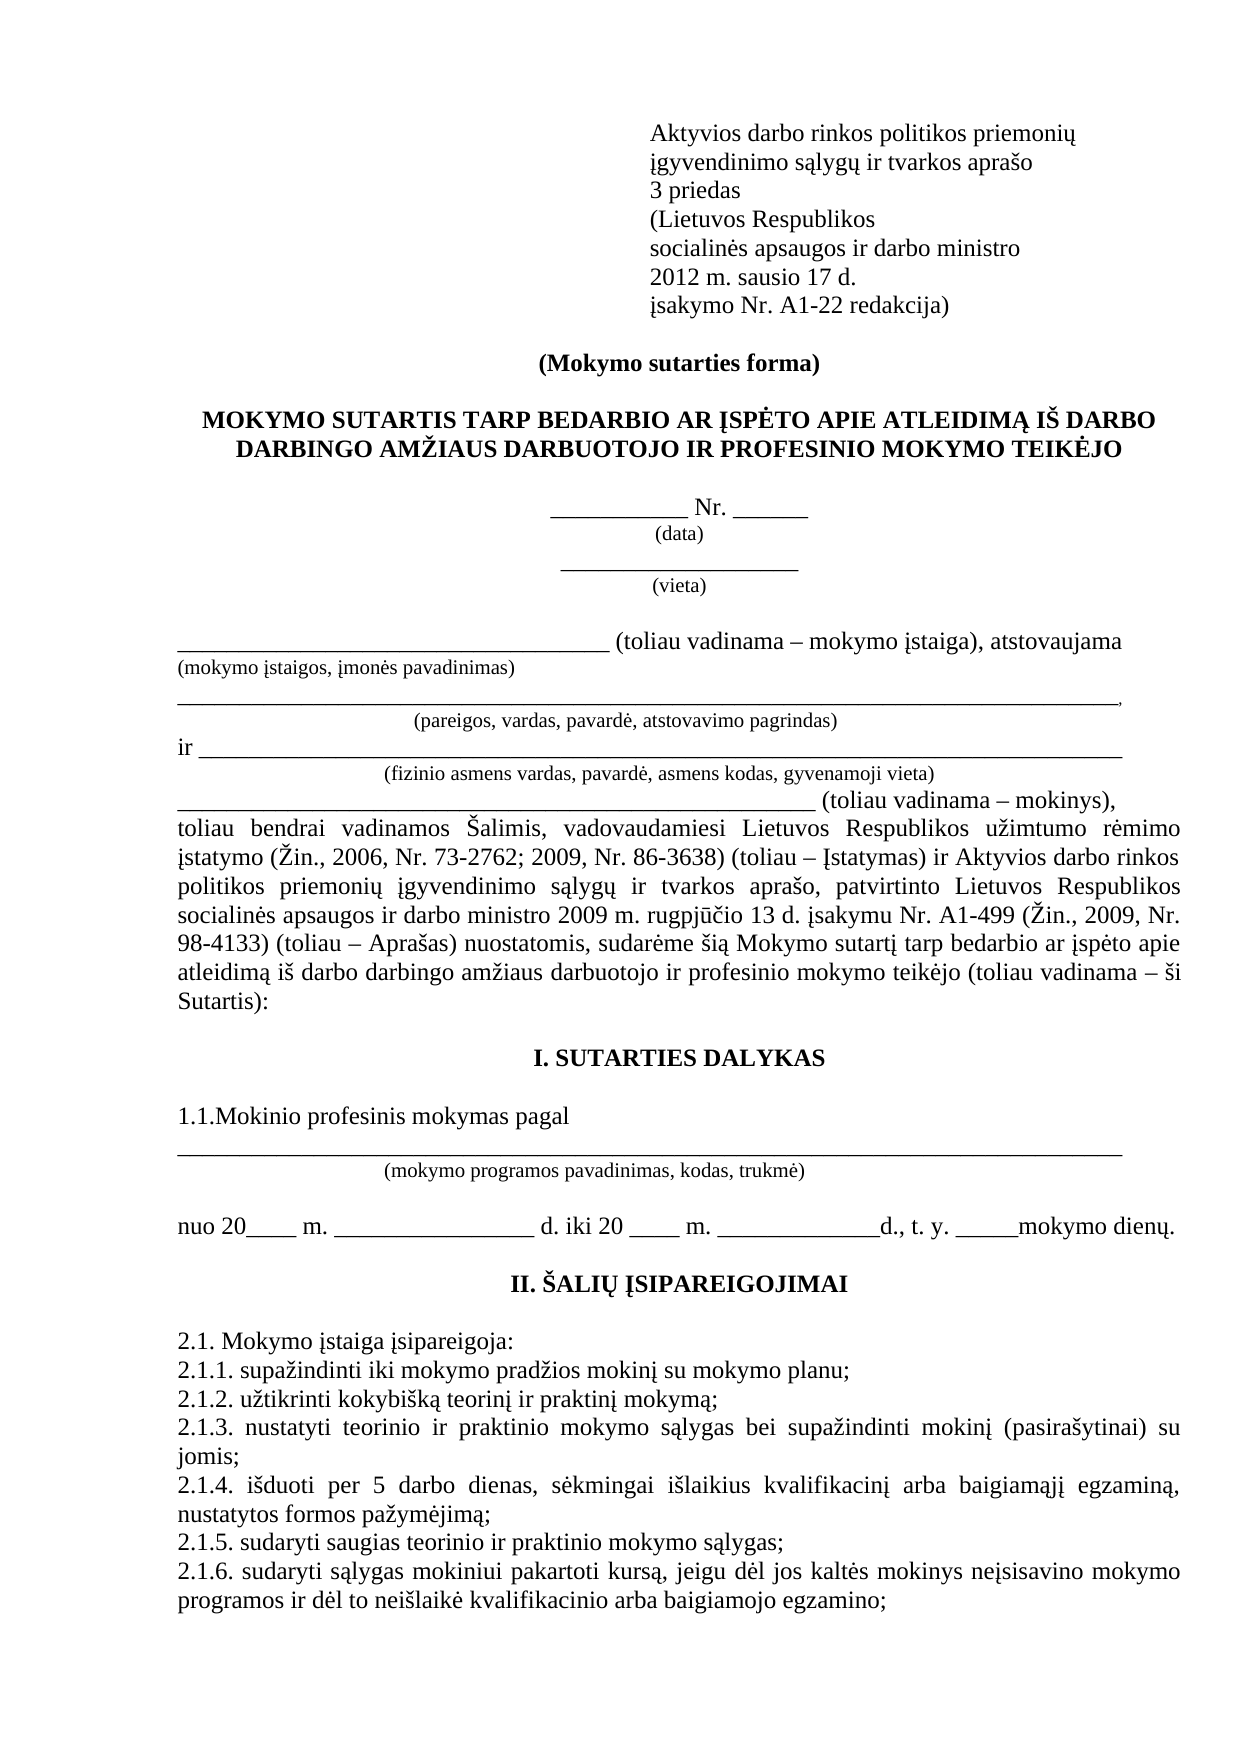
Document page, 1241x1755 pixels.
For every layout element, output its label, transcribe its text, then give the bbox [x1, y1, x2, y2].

text 2012 m. sausio 17 d. [649, 262, 1181, 291]
text (vieta) [177, 573, 1181, 597]
text _ [177, 1130, 1181, 1158]
text (fizinio asmens vardas, pavardė, asmens kodas, gyvenamoji vieta) [177, 761, 1181, 785]
text nuo 20____ m. ________________ d. iki 20 ____ m. _____________d., t. y. _____mokymo dienų. [177, 1211, 1181, 1240]
text socialinės apsaugos ir darbo ministro [649, 233, 1181, 262]
text (mokymo įstaigos, įmonės pavadinimas) [177, 655, 1181, 679]
text 2.1.1. supažindinti iki mokymo pradžios mokinį su mokymo planu; [177, 1355, 1181, 1384]
text 3 priedas [649, 176, 1181, 204]
text _ , [177, 679, 1181, 708]
text Aktyvios darbo rinkos politikos priemonių [649, 118, 1181, 147]
text 2.1.4. išduoti per 5 darbo dienas, sėkmingai išlaikius kvalifikacinį arba baigiamąjį egzaminą, nustatytos formos pažymėjimą; [177, 1470, 1181, 1527]
text (Lietuvos Respublikos [649, 204, 1181, 233]
text 2.1.3. nustatyti teorinio ir praktinio mokymo sąlygas bei supažindinti mokinį (pasirašytinai) su jomis; [177, 1412, 1181, 1470]
text 1.1.Mokinio profesinis mokymas pagal [177, 1101, 1181, 1130]
text MOKYMO SUTARTIS TARP BEDARBIO AR ĮSPĖTO APIE ATLEIDIMĄ IŠ DARBO DARBINGO AMŽIAUS DARBUOTOJO IR PROFESINIO MOKYMO TEIKĖJO [177, 406, 1181, 463]
text II. ŠALIŲ ĮSIPAREIGOJIMAI [177, 1269, 1181, 1297]
text I. SUTARTIES DALYKAS [177, 1043, 1181, 1072]
text 2.1. Mokymo įstaiga įsipareigoja: [177, 1326, 1181, 1355]
text toliau bendrai vadinamos Šalimis, vadovaudamiesi Lietuvos Respublikos užimtumo rėmimo įstatymo (Žin., 2006, Nr. 73-2762; 2009, Nr. 86-3638) (toliau – Įstatymas) ir Aktyvios darbo rinkos politikos priemonių įgyvendinimo sąlygų ir tvarkos aprašo, patvirtinto Lietuvos Respublikos socialinės apsaugos ir darbo ministro 2009 m. rugpjūčio 13 d. įsakymu Nr. A1-499 (Žin., 2009, Nr. 98-4133) (toliau – Aprašas) nuostatomis, sudarėme šią Mokymo sutartį tarp bedarbio ar įspėto apie atleidimą iš darbo darbingo amžiaus darbuotojo ir profesinio mokymo teikėjo (toliau vadinama – ši Sutartis): [177, 813, 1181, 1015]
text _ (toliau vadinama – mokinys), [177, 785, 1181, 813]
text ir [177, 732, 1181, 761]
text _ (toliau vadinama – mokymo įstaiga), atstovaujama [177, 626, 1181, 655]
text 2.1.6. sudaryti sąlygas mokiniui pakartoti kursą, jeigu dėl jos kaltės mokinys neįsisavino mokymo programos ir dėl to neišlaikė kvalifikacinio arba baigiamojo egzamino; [177, 1556, 1181, 1614]
text ___________ Nr. ______ [177, 492, 1181, 521]
text ___________________ [177, 545, 1181, 573]
text (mokymo programos pavadinimas, kodas, trukmė) [177, 1158, 1181, 1182]
text 2.1.2. užtikrinti kokybišką teorinį ir praktinį mokymą; [177, 1384, 1181, 1412]
text (data) [177, 521, 1181, 545]
text įsakymo Nr. A1-22 redakcija) [649, 291, 1181, 319]
text įgyvendinimo sąlygų ir tvarkos aprašo [649, 147, 1181, 176]
text (Mokymo sutarties forma) [177, 348, 1181, 377]
text 2.1.5. sudaryti saugias teorinio ir praktinio mokymo sąlygas; [177, 1527, 1181, 1556]
text (pareigos, vardas, pavardė, atstovavimo pagrindas) [177, 708, 1181, 732]
